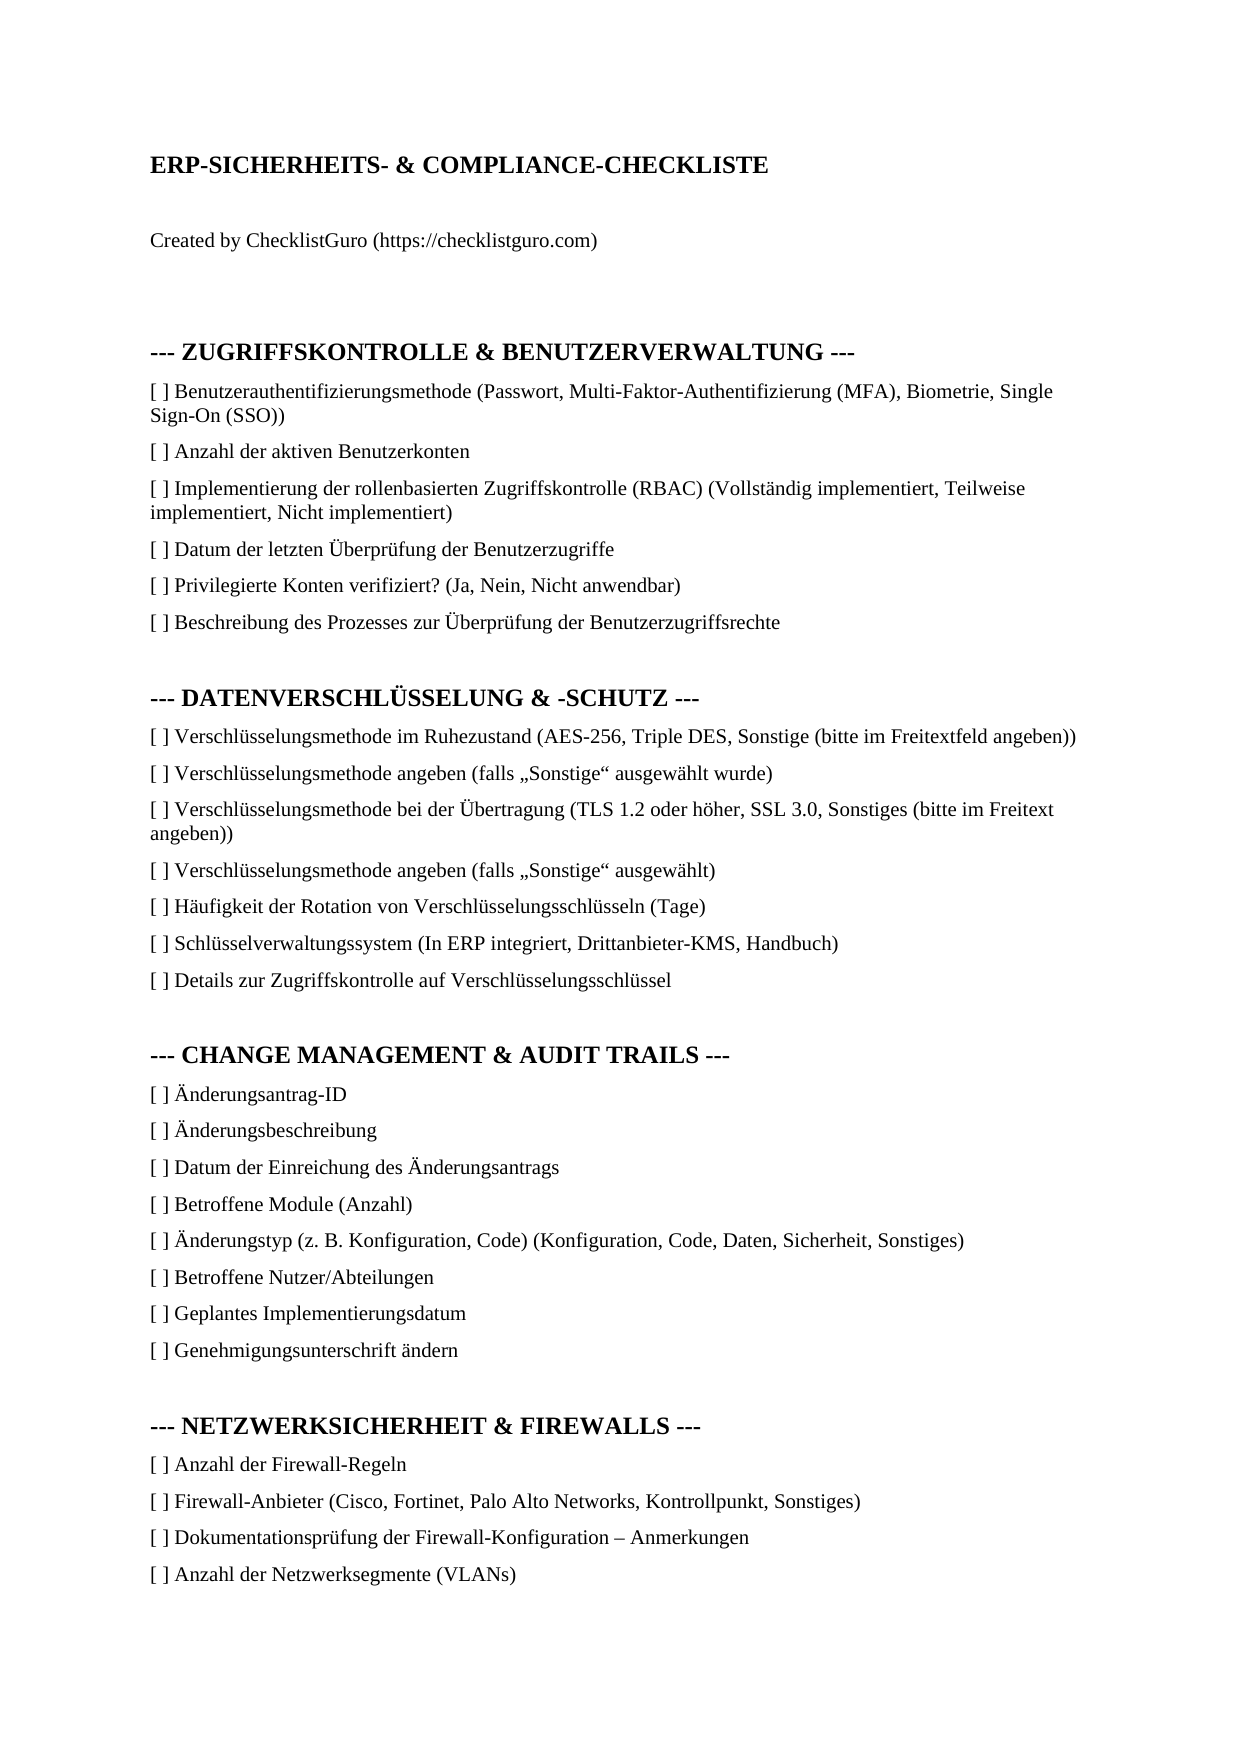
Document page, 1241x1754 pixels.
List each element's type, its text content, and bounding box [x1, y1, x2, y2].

text [ ] Anzahl der aktiven Benutzerkonten [150, 439, 1090, 463]
text [ ] Verschlüsselungsmethode bei der Übertragung (TLS 1.2 oder höher, SSL 3.0, Sonstiges (bitte im Freitext angeben)) [150, 797, 1090, 845]
text [ ] Verschlüsselungsmethode angeben (falls „Sonstige“ ausgewählt) [150, 858, 1090, 882]
text [ ] Häufigkeit der Rotation von Verschlüsselungsschlüsseln (Tage) [150, 894, 1090, 918]
text [ ] Verschlüsselungsmethode angeben (falls „Sonstige“ ausgewählt wurde) [150, 761, 1090, 785]
text [ ] Datum der letzten Überprüfung der Benutzerzugriffe [150, 537, 1090, 561]
text [ ] Dokumentationsprüfung der Firewall-Konfiguration – Anmerkungen [150, 1525, 1090, 1549]
text Created by ChecklistGuro (https://checklistguro.com) [150, 228, 1090, 252]
text [ ] Benutzerauthentifizierungsmethode (Passwort, Multi-Faktor-Authentifizierung (MFA), Biometrie, Single Sign-On (SSO)) [150, 379, 1090, 427]
text [ ] Implementierung der rollenbasierten Zugriffskontrolle (RBAC) (Vollständig implementiert, Teilweise implementiert, Nicht implementiert) [150, 476, 1090, 524]
text [ ] Verschlüsselungsmethode im Ruhezustand (AES-256, Triple DES, Sonstige (bitte im Freitextfeld angeben)) [150, 724, 1090, 748]
text [ ] Änderungsbeschreibung [150, 1118, 1090, 1142]
text [ ] Betroffene Module (Anzahl) [150, 1192, 1090, 1216]
text --- ZUGRIFFSKONTROLLE & BENUTZERVERWALTUNG --- [150, 337, 1090, 366]
text --- CHANGE MANAGEMENT & AUDIT TRAILS --- [150, 1041, 1090, 1069]
text --- NETZWERKSICHERHEIT & FIREWALLS --- [150, 1411, 1090, 1440]
text [ ] Datum der Einreichung des Änderungsantrags [150, 1155, 1090, 1179]
text [ ] Anzahl der Netzwerksegmente (VLANs) [150, 1562, 1090, 1586]
text [ ] Geplantes Implementierungsdatum [150, 1301, 1090, 1325]
text --- DATENVERSCHLÜSSELUNG & -SCHUTZ --- [150, 683, 1090, 712]
text [ ] Änderungsantrag-ID [150, 1082, 1090, 1106]
text [ ] Privilegierte Konten verifiziert? (Ja, Nein, Nicht anwendbar) [150, 573, 1090, 597]
text [ ] Änderungstyp (z. B. Konfiguration, Code) (Konfiguration, Code, Daten, Sicherheit, Sonstiges) [150, 1228, 1090, 1252]
text [ ] Details zur Zugriffskontrolle auf Verschlüsselungsschlüssel [150, 967, 1090, 992]
text [ ] Firewall-Anbieter (Cisco, Fortinet, Palo Alto Networks, Kontrollpunkt, Sonstiges) [150, 1489, 1090, 1513]
text [ ] Anzahl der Firewall-Regeln [150, 1452, 1090, 1476]
text ERP-SICHERHEITS- & COMPLIANCE-CHECKLISTE [150, 150, 1090, 179]
text [ ] Beschreibung des Prozesses zur Überprüfung der Benutzerzugriffsrechte [150, 610, 1090, 634]
text [ ] Schlüsselverwaltungssystem (In ERP integriert, Drittanbieter-KMS, Handbuch) [150, 931, 1090, 955]
text [ ] Betroffene Nutzer/Abteilungen [150, 1265, 1090, 1289]
text [ ] Genehmigungsunterschrift ändern [150, 1338, 1090, 1362]
